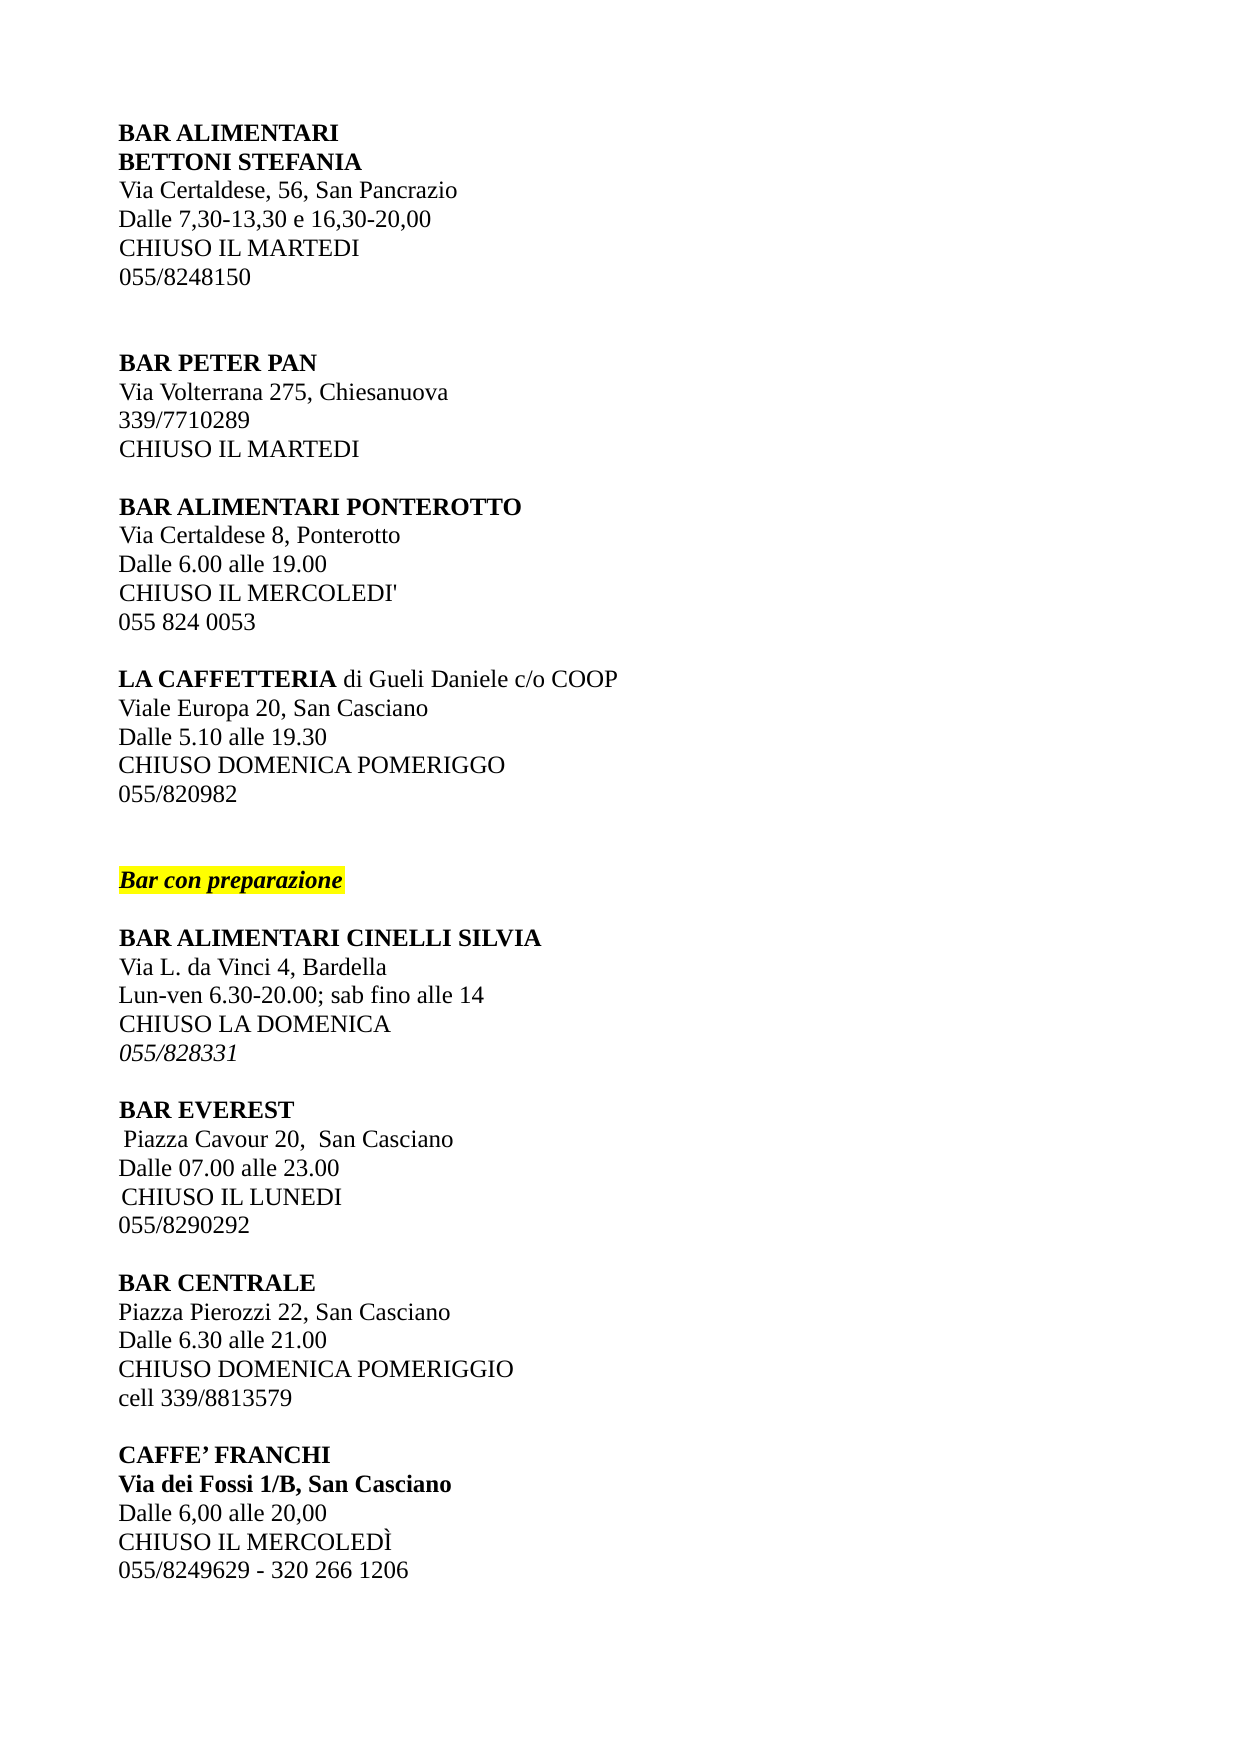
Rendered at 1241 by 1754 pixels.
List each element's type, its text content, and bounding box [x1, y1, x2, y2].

text Lun-ven 6.30-20.00; sab fino alle 14 [118, 981, 1122, 1009]
text BAR ALIMENTARI PONTEROTTO [119, 492, 1123, 521]
text 055 824 0053 [118, 607, 1122, 636]
text CHIUSO LA DOMENICA [119, 1009, 1123, 1038]
text Piazza Pierozzi 22, San Casciano [118, 1297, 1122, 1326]
text 055/8290292 [118, 1211, 1122, 1239]
text CAFFE’ FRANCHI [118, 1441, 1122, 1469]
text BAR CENTRALE [118, 1268, 1122, 1297]
text 055/8249629 - 320 266 1206 [118, 1556, 1122, 1584]
text CHIUSO IL MERCOLEDÌ [118, 1527, 1122, 1556]
text 339/7710289 [118, 406, 1122, 434]
text Via L. da Vinci 4, Bardella [119, 952, 1123, 981]
text cell 339/8813579 [118, 1383, 1122, 1412]
text Via Volterrana 275, Chiesanuova [119, 377, 1123, 406]
text Via dei Fossi 1/B, San Casciano [118, 1469, 1122, 1498]
text Dalle 07.00 alle 23.00 [118, 1153, 1122, 1182]
text CHIUSO IL MARTEDI [119, 233, 1123, 262]
text Bar con preparazione [119, 866, 1123, 894]
text Via Certaldese 8, Ponterotto [119, 521, 1123, 549]
text 055/8248150 [119, 262, 1123, 291]
text Dalle 5.10 alle 19.30 [118, 722, 1122, 751]
text BAR PETER PAN [119, 348, 1123, 377]
text Dalle 6.00 alle 19.00 [118, 549, 1122, 578]
text Dalle 7,30-13,30 e 16,30-20,00 [118, 204, 1122, 233]
text BAR ALIMENTARI CINELLI SILVIA [119, 923, 1123, 952]
text Piazza Cavour 20, San Casciano [121, 1124, 1123, 1153]
text Via Certaldese, 56, San Pancrazio [119, 176, 1123, 204]
text CHIUSO DOMENICA POMERIGGIO [118, 1354, 1122, 1383]
text Viale Europa 20, San Casciano [118, 693, 1122, 722]
text CHIUSO IL MARTEDI [119, 434, 1123, 463]
text 055/820982 [118, 779, 1122, 808]
text BAR EVEREST [119, 1096, 1123, 1124]
text CHIUSO IL LUNEDI [121, 1182, 1123, 1211]
text LA CAFFETTERIA di Gueli Daniele c/o COOP [118, 664, 1122, 693]
text CHIUSO DOMENICA POMERIGGO [118, 751, 1122, 779]
text BAR ALIMENTARI [118, 118, 1122, 147]
text Dalle 6,00 alle 20,00 [118, 1498, 1122, 1527]
text BETTONI STEFANIA [118, 147, 1122, 176]
text 055/828331 [119, 1038, 1123, 1067]
text Dalle 6.30 alle 21.00 [118, 1326, 1122, 1354]
text CHIUSO IL MERCOLEDI' [119, 578, 1123, 607]
